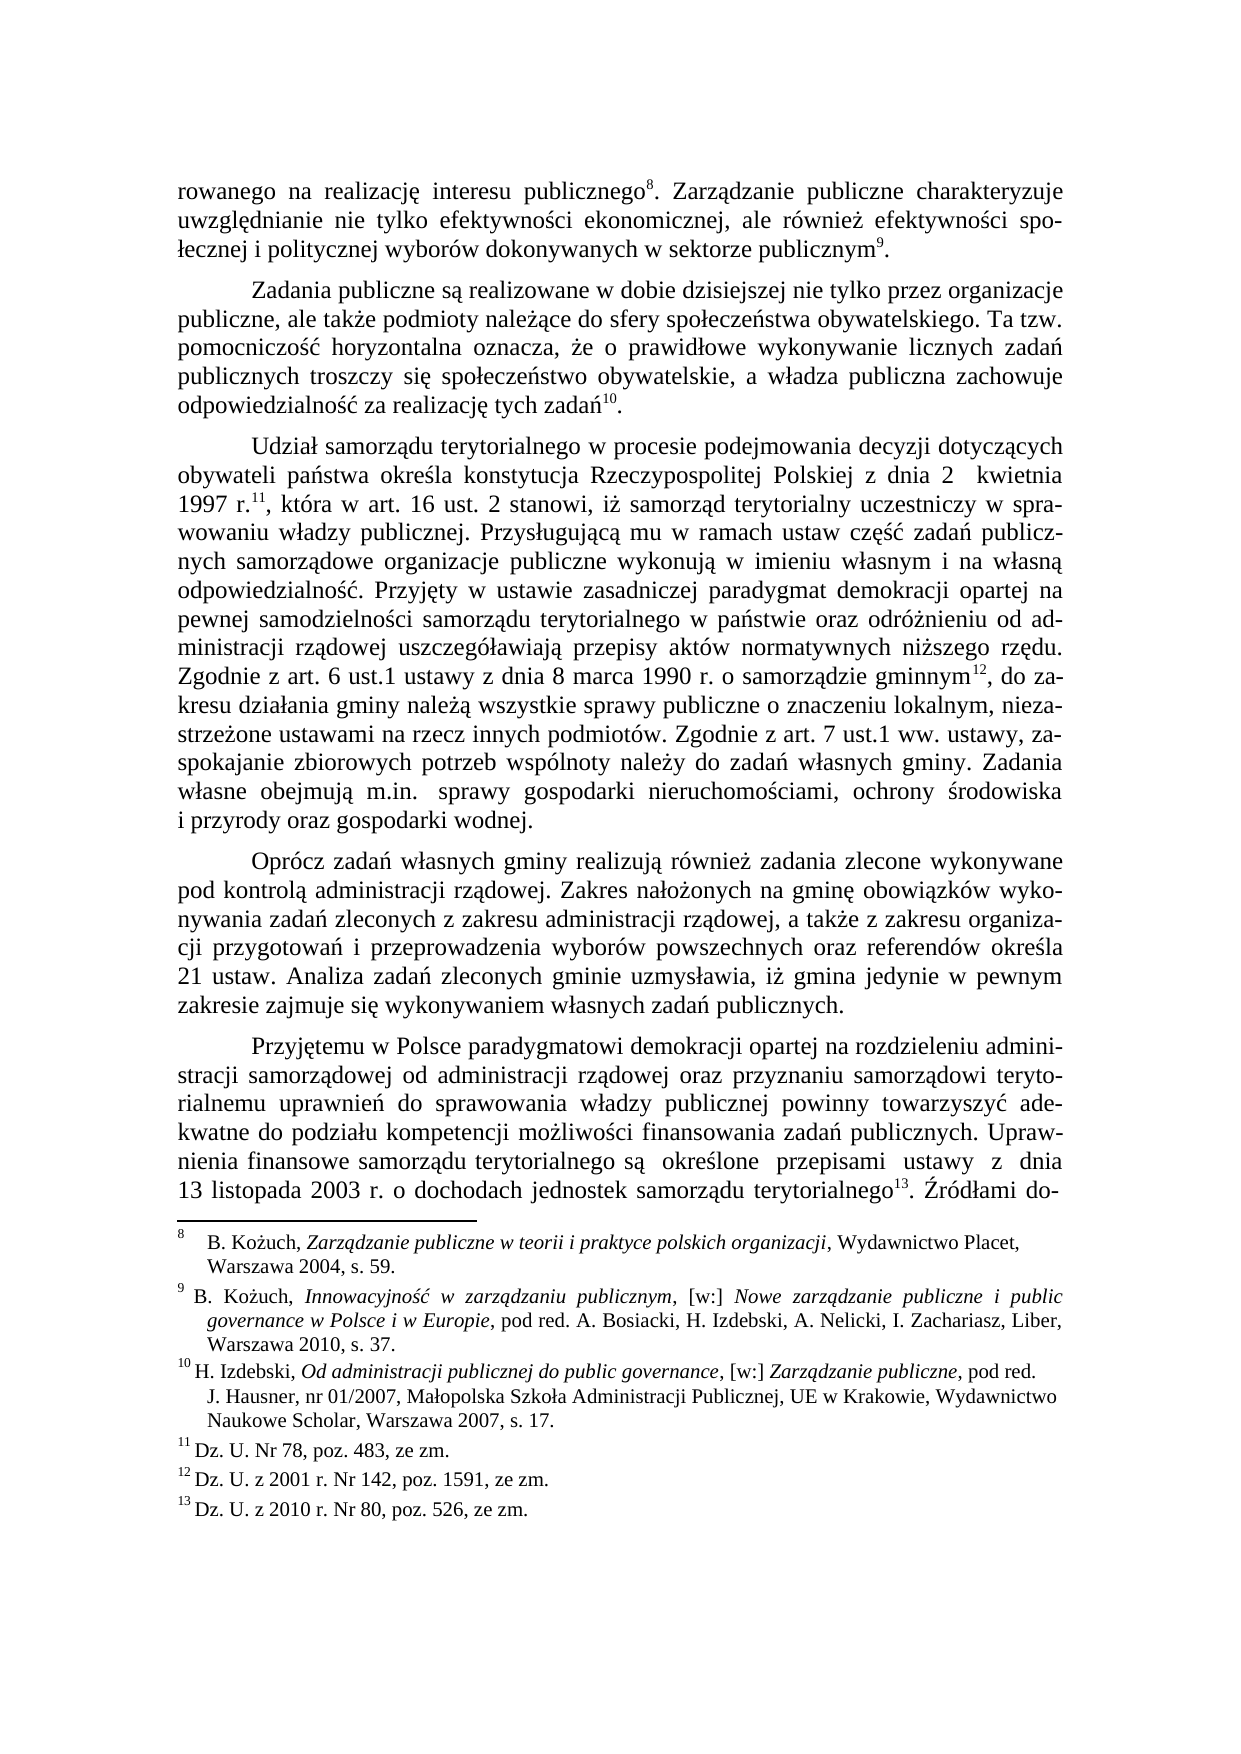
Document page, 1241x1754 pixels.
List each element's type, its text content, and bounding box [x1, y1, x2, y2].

text 12 Dz. U. z 2001 r. Nr 142, poz. 1591, ze zm. [177, 1463, 1076, 1491]
text 13 Dz. U. z 2010 r. Nr 80, poz. 526, ze zm. [177, 1493, 1076, 1521]
text rowanego na realizację interesu publicznego8. Zarządzanie publiczne charakteryzuje uwzględnianie nie tylko efektywności ekonomicznej, ale również efektywności spo- łecznej i politycznej wyborów dokonywanych w sektorze publicznym9. [177, 176, 1063, 262]
text 9 B. Kożuch, Innowacyjność w zarządzaniu publicznym, [w:] Nowe zarządzanie publiczne i public governance w Polsce i w Europie, pod red. A. Bosiacki, H. Izdebski, A. Nelicki, I. Zachariasz, Liber, Warszawa 2010, s. 37. [177, 1280, 1063, 1356]
text 8 B. Kożuch, Zarządzanie publiczne w teorii i praktyce polskich organizacji, Wydawnictwo Placet, Warszawa 2004, s. 59. [177, 1226, 1043, 1278]
text 11 Dz. U. Nr 78, poz. 483, ze zm. [177, 1434, 1076, 1462]
text J. Hausner, nr 01/2007, Małopolska Szkoła Administracji Publicznej, UE w Krakowie, Wydawnictwo Naukowe Scholar, Warszawa 2007, s. 17. [207, 1384, 1076, 1432]
text 10 H. Izdebski, Od administracji publicznej do public governance, [w:] Zarządzanie publiczne, pod red. [177, 1357, 1076, 1384]
text Zadania publiczne są realizowane w dobie dzisiejszej nie tylko przez organizacje publiczne, ale także podmioty należące do sfery społeczeństwa obywatelskiego. Ta tzw. pomocniczość horyzontalna oznacza, że o prawidłowe wykonywanie licznych zadań publicznych troszczy się społeczeństwo obywatelskie, a władza publiczna zachowuje odpowiedzialność za realizację tych zadań10. [177, 275, 1064, 419]
text Przyjętemu w Polsce paradygmatowi demokracji opartej na rozdzieleniu admini- stracji samorządowej od administracji rządowej oraz przyznaniu samorządowi teryto- rialnemu uprawnień do sprawowania władzy publicznej powinny towarzyszyć ade- kwatne do podziału kompetencji możliwości finansowania zadań publicznych. Upraw- nienia finansowe samorządu terytorialnego są określone przepisami ustawy z dnia 13 listopada 2003 r. o dochodach jednostek samorządu terytorialnego13. Źródłami do- [177, 1031, 1064, 1203]
text Udział samorządu terytorialnego w procesie podejmowania decyzji dotyczących obywateli państwa określa konstytucja Rzeczypospolitej Polskiej z dnia 2 kwietnia 1997 r.11, która w art. 16 ust. 2 stanowi, iż samorząd terytorialny uczestniczy w spra- wowaniu władzy publicznej. Przysługującą mu w ramach ustaw część zadań publicz- nych samorządowe organizacje publiczne wykonują w imieniu własnym i na własną odpowiedzialność. Przyjęty w ustawie zasadniczej paradygmat demokracji opartej na pewnej samodzielności samorządu terytorialnego w państwie oraz odróżnieniu od ad- ministracji rządowej uszczegóławiają przepisy aktów normatywnych niższego rzędu. Zgodnie z art. 6 ust.1 ustawy z dnia 8 marca 1990 r. o samorządzie gminnym12, do za- kresu działania gminy należą wszystkie sprawy publiczne o znaczeniu lokalnym, nieza- strzeżone ustawami na rzecz innych podmiotów. Zgodnie z art. 7 ust.1 ww. ustawy, za- spokajanie zbiorowych potrzeb wspólnoty należy do zadań własnych gminy. Zadania własne obejmują m.in. sprawy gospodarki nieruchomościami, ochrony środowiska i przyrody oraz gospodarki wodnej. [177, 431, 1064, 834]
text Oprócz zadań własnych gminy realizują również zadania zlecone wykonywane pod kontrolą administracji rządowej. Zakres nałożonych na gminę obowiązków wyko- nywania zadań zleconych z zakresu administracji rządowej, a także z zakresu organiza- cji przygotowań i przeprowadzenia wyborów powszechnych oraz referendów określa 21 ustaw. Analiza zadań zleconych gminie uzmysławia, iż gmina jedynie w pewnym zakresie zajmuje się wykonywaniem własnych zadań publicznych. [177, 846, 1063, 1019]
